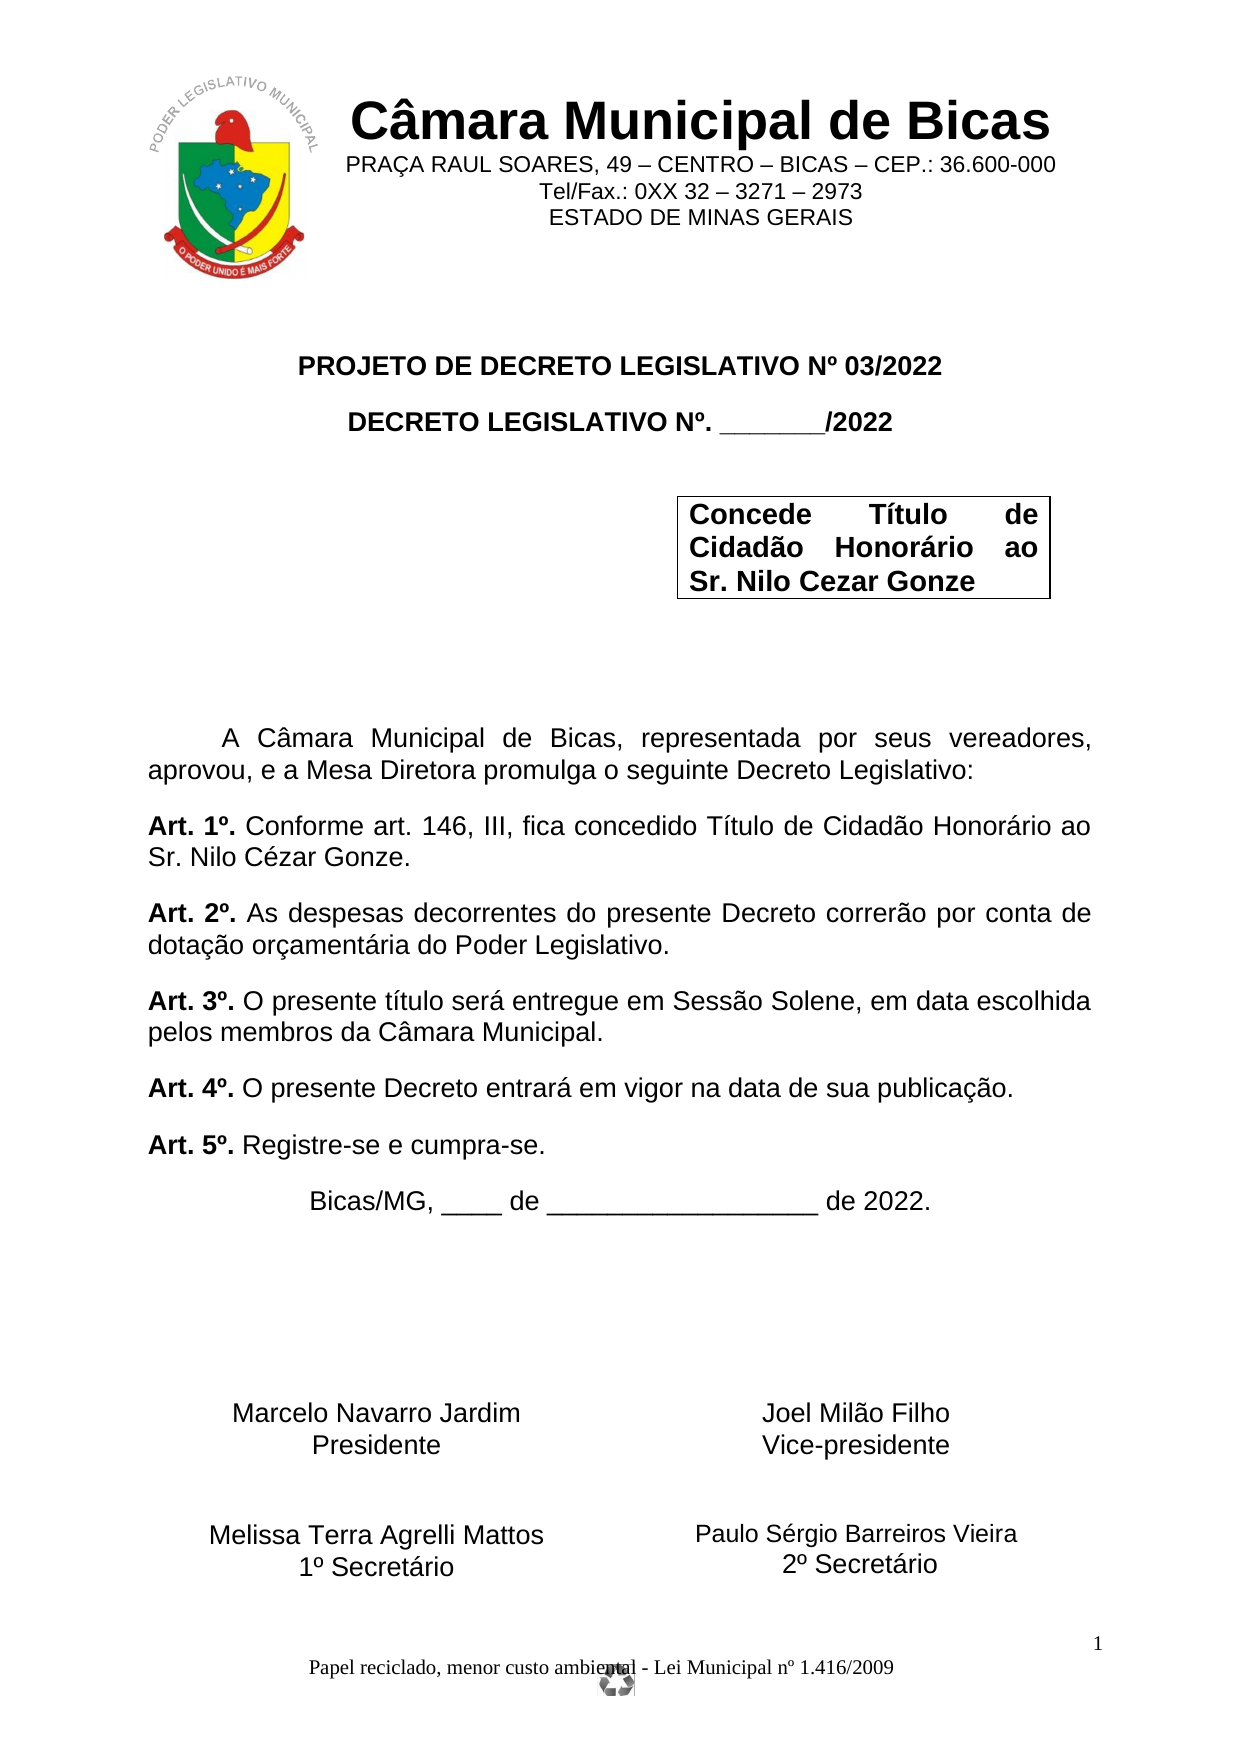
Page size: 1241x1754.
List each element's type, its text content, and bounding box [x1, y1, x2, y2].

table_header Paulo Sérgio Barreiros Vieira 2º Secretário [616, 1519, 1096, 1582]
table_header Melissa Terra Agrelli Mattos 1º Secretário [136, 1519, 616, 1582]
text Art. 1º. Conforme art. 146, III, fica concedido Título de Cidadão Honorário ao Sr. Nilo Cézar Gonze. [148, 810, 1092, 872]
table_header Concede Título de Cidadão Honorário ao Sr. Nilo Cezar Gonze [678, 497, 1049, 598]
text PROJETO DE DECRETO LEGISLATIVO Nº 03/2022 [148, 350, 1092, 381]
text Art. 4º. O presente Decreto entrará em vigor na data de sua publicação. [148, 1072, 1092, 1104]
table_cell Joel Milão Filho Vice-presidente [616, 1335, 1096, 1460]
text Art. 2º. As despesas decorrentes do presente Decreto correrão por conta de dotação orçamentária do Poder Legislativo. [148, 897, 1092, 960]
text DECRETO LEGISLATIVO Nº. _______/2022 [148, 406, 1092, 437]
table_header [616, 1304, 1096, 1335]
table_header [136, 1304, 616, 1335]
text Bicas/MG, ____ de __________________ de 2022. [148, 1185, 1092, 1216]
text Art. 3º. O presente título será entregue em Sessão Solene, em data escolhida pelos membros da Câmara Municipal. [148, 985, 1092, 1047]
text Art. 5º. Registre-se e cumpra-se. [148, 1129, 1092, 1160]
table_cell Marcelo Navarro Jardim Presidente [136, 1335, 616, 1460]
text A Câmara Municipal de Bicas, representada por seus vereadores, aprovou, e a Mesa Diretora promulga o seguinte Decreto Legislativo: [148, 722, 1092, 785]
